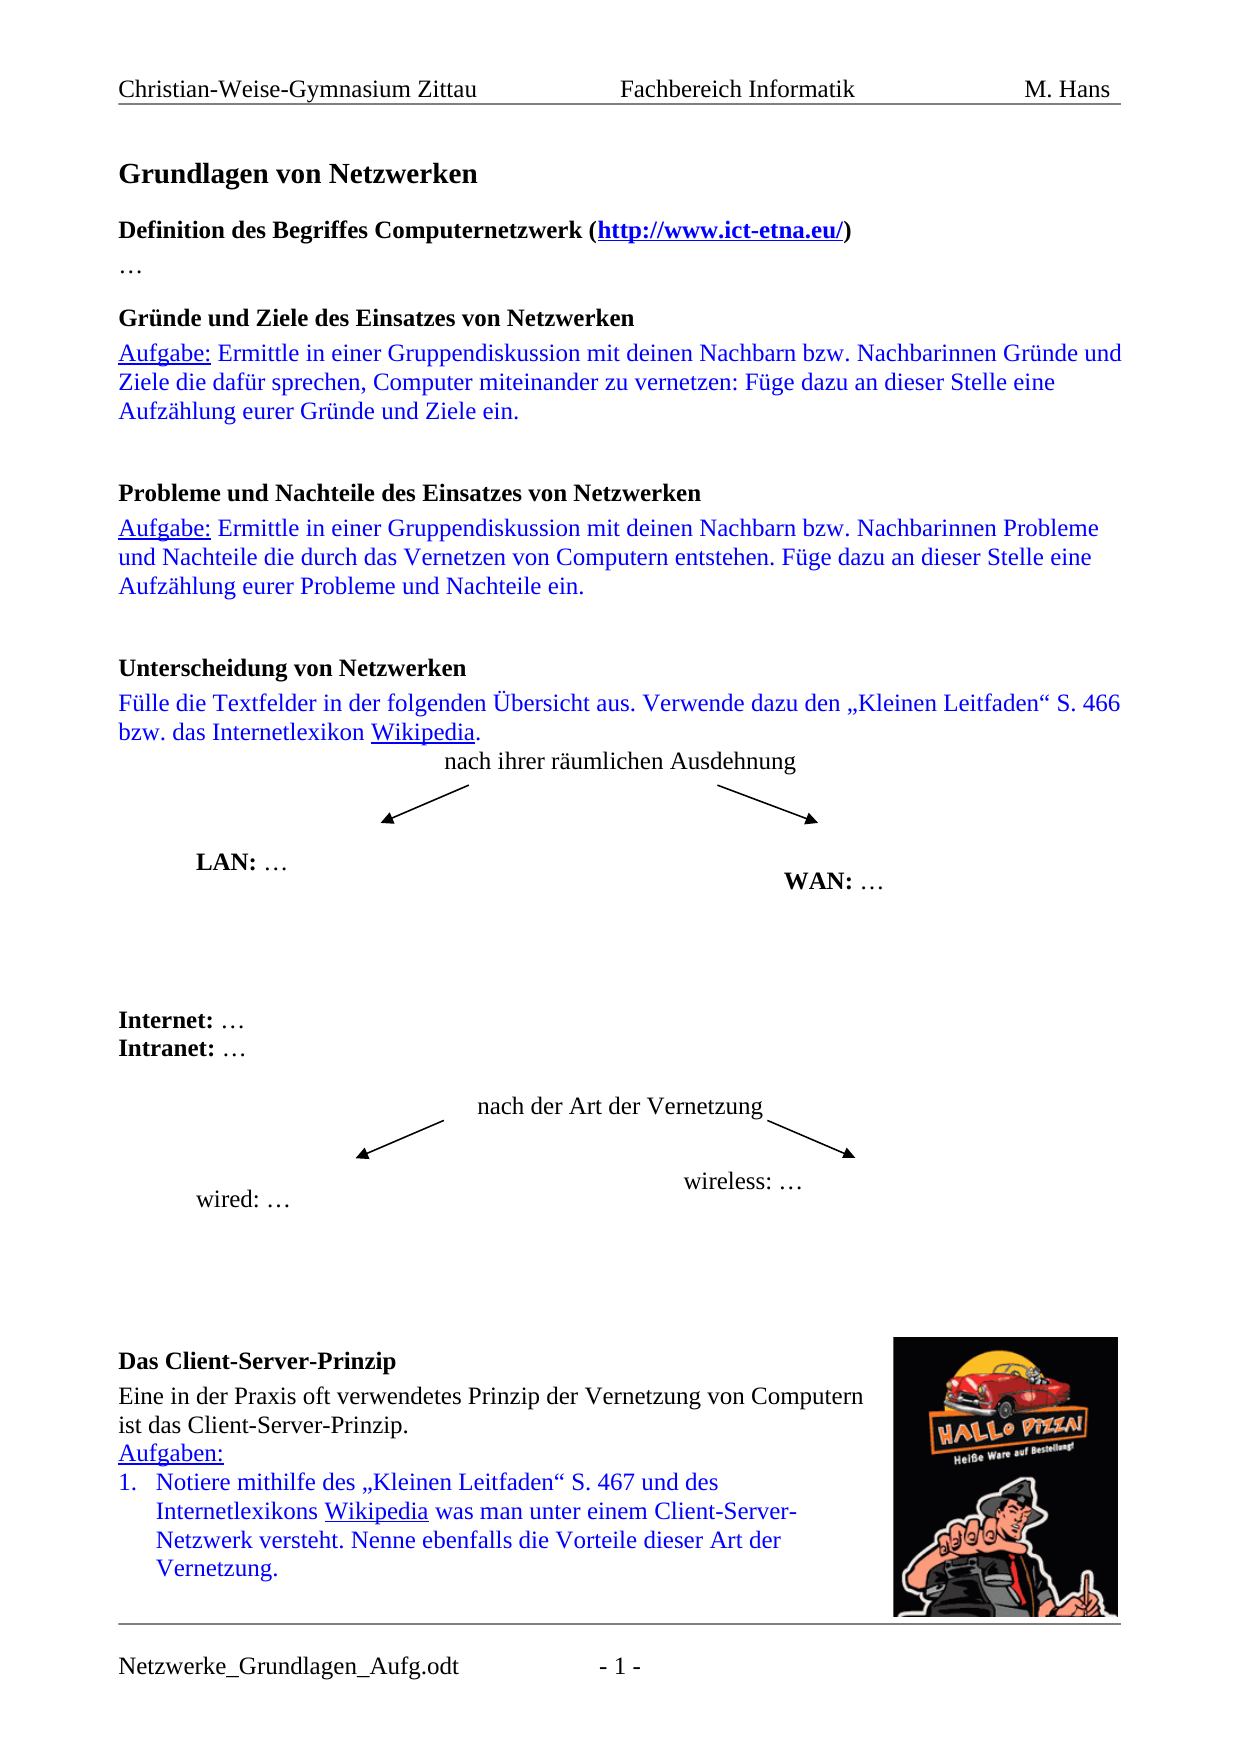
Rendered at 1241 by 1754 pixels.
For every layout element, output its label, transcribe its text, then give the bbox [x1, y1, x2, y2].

text 1. Notiere mithilfe des „Kleinen Leitfaden“ S. 467 und des Internetlexikons Wikipedia was man unter einem Client-Server-Netzwerk versteht. Nenne ebenfalls die Vorteile dieser Art der Vernetzung. [118, 1467, 893, 1582]
text WAN: … [783, 866, 1141, 895]
text Intranet: … [118, 1033, 1122, 1062]
picture [893, 1337, 1118, 1617]
subtitle Grundlagen von Netzwerken [118, 156, 1122, 190]
subtitle [668, 1158, 1056, 1271]
text wired: … [196, 1184, 553, 1213]
text nach ihrer räumlichen Ausdehnung [118, 746, 1122, 775]
subtitle Definition des Begriffes Computernetzwerk (http://www.ict-etna.eu/) [118, 215, 1122, 243]
text [181, 839, 568, 952]
text nach der Art der Vernetzung [118, 1091, 1122, 1120]
text LAN: … [196, 847, 553, 876]
text Internet: … [118, 1005, 1122, 1033]
text Aufgaben: [118, 1438, 893, 1467]
text Aufgabe: Ermittle in einer Gruppendiskussion mit deinen Nachbarn bzw. Nachbarinnen Probleme und Nachteile die durch das Vernetzen von Computern entstehen. Füge dazu an dieser Stelle eine Aufzählung eurer Probleme und Nachteile ein. [118, 513, 1122, 600]
subtitle Das Client-Server-Prinzip [118, 1346, 893, 1375]
subtitle [181, 1177, 568, 1289]
text Aufgabe: Ermittle in einer Gruppendiskussion mit deinen Nachbarn bzw. Nachbarinnen Gründe und Ziele die dafür sprechen, Computer miteinander zu vernetzen: Füge dazu an dieser Stelle eine Aufzählung eurer Gründe und Ziele ein. [118, 338, 1122, 425]
text … [118, 250, 1122, 278]
text Eine in der Praxis oft verwendetes Prinzip der Vernetzung von Computern ist das Client-Server-Prinzip. [118, 1381, 893, 1438]
subtitle Unterscheidung von Netzwerken [118, 653, 1122, 682]
subtitle Probleme und Nachteile des Einsatzes von Netzwerken [118, 478, 1122, 507]
text [768, 858, 1156, 971]
text wireless: … [683, 1166, 1041, 1195]
subtitle Gründe und Ziele des Einsatzes von Netzwerken [118, 303, 1122, 332]
text Fülle die Textfelder in der folgenden Übersicht aus. Verwende dazu den „Kleinen Leitfaden“ S. 466 bzw. das Internetlexikon Wikipedia. [118, 688, 1122, 746]
